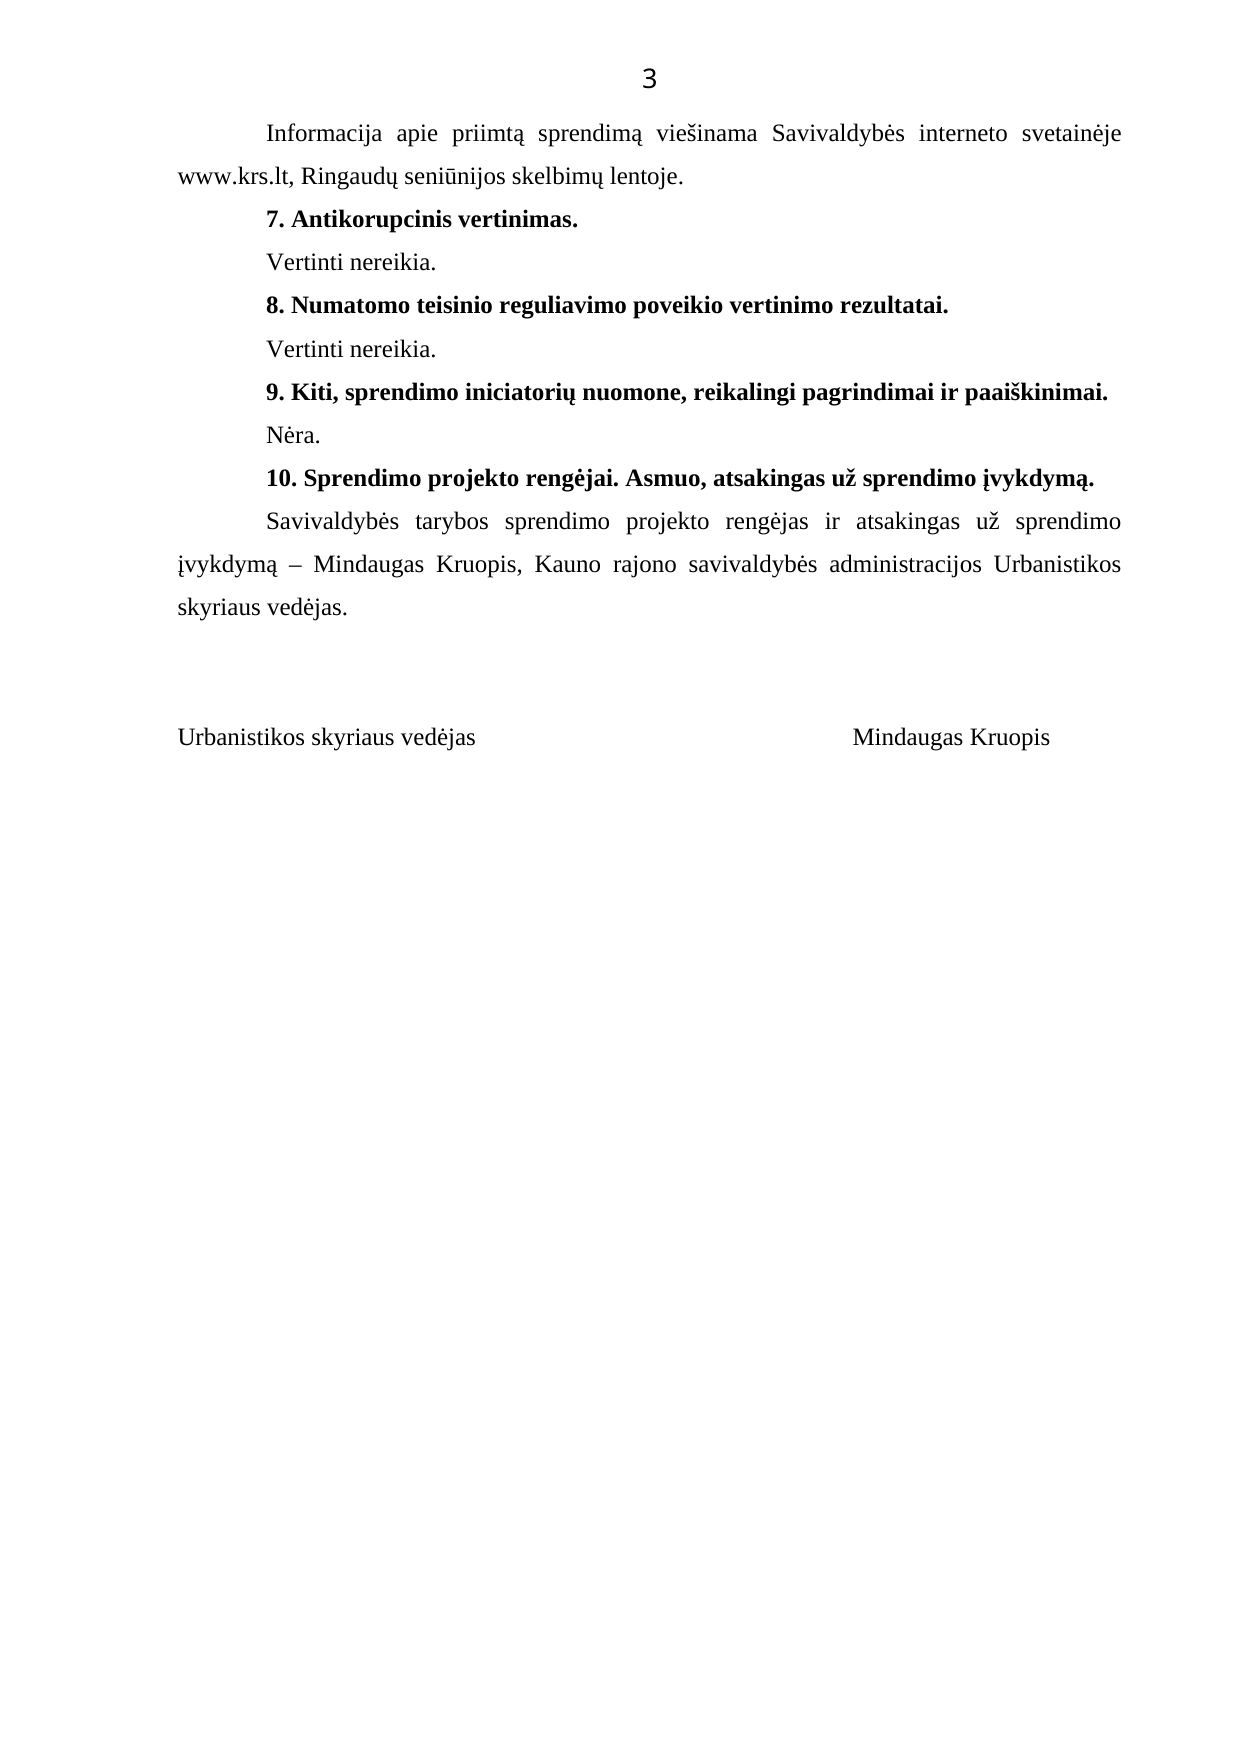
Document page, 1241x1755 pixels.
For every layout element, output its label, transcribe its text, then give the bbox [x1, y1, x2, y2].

text Savivaldybės tarybos sprendimo projekto rengėjas ir atsakingas už sprendimo įvykdymą – Mindaugas Kruopis, Kauno rajono savivaldybės administracijos Urbanistikos skyriaus vedėjas. [177, 506, 1122, 621]
text Nėra. [177, 420, 1122, 449]
text Urbanistikos skyriaus vedėjas Mindaugas Kruopis [177, 722, 1122, 751]
text 10. Sprendimo projekto rengėjai. Asmuo, atsakingas už sprendimo įvykdymą. [177, 463, 1122, 492]
text 8. Numatomo teisinio reguliavimo poveikio vertinimo rezultatai. [177, 291, 1122, 319]
text Informacija apie priimtą sprendimą viešinama Savivaldybės interneto svetainėje www.krs.lt, Ringaudų seniūnijos skelbimų lentoje. [177, 118, 1122, 190]
text 7. Antikorupcinis vertinimas. [177, 204, 1122, 233]
text 9. Kiti, sprendimo iniciatorių nuomone, reikalingi pagrindimai ir paaiškinimai. [177, 377, 1122, 406]
text Vertinti nereikia. [177, 247, 1122, 276]
text Vertinti nereikia. [177, 334, 1122, 362]
